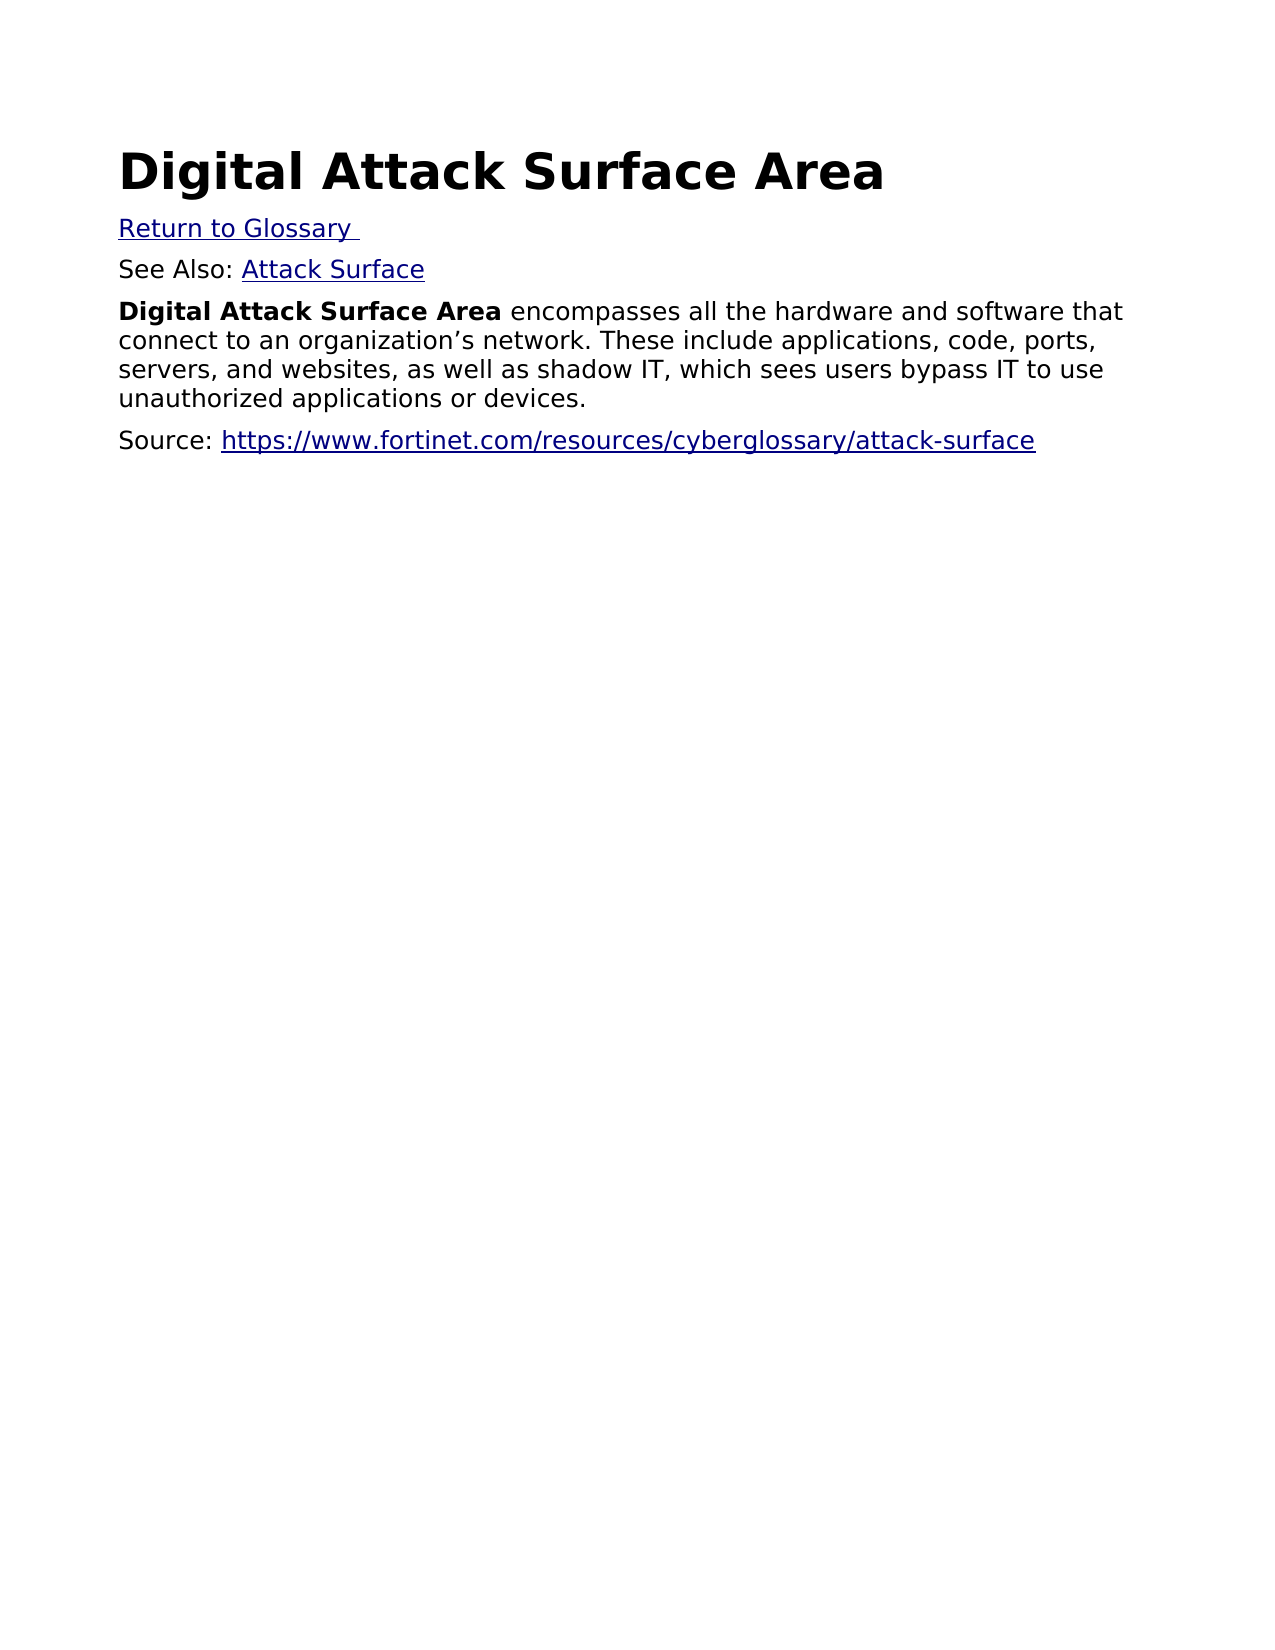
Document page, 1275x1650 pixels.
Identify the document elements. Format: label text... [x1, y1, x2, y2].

text See Also: Attack Surface [118, 256, 1157, 285]
text Return to Glossary [118, 214, 1157, 243]
text Source: https://www.fortinet.com/resources/cyberglossary/attack-surface [118, 426, 1157, 456]
subtitle Digital Attack Surface Area [118, 143, 1157, 201]
text Digital Attack Surface Area encompasses all the hardware and software that connect to an organization’s network. These include applications, code, ports, servers, and websites, as well as shadow IT, which sees users bypass IT to use unauthorized applications or devices. [118, 297, 1157, 414]
